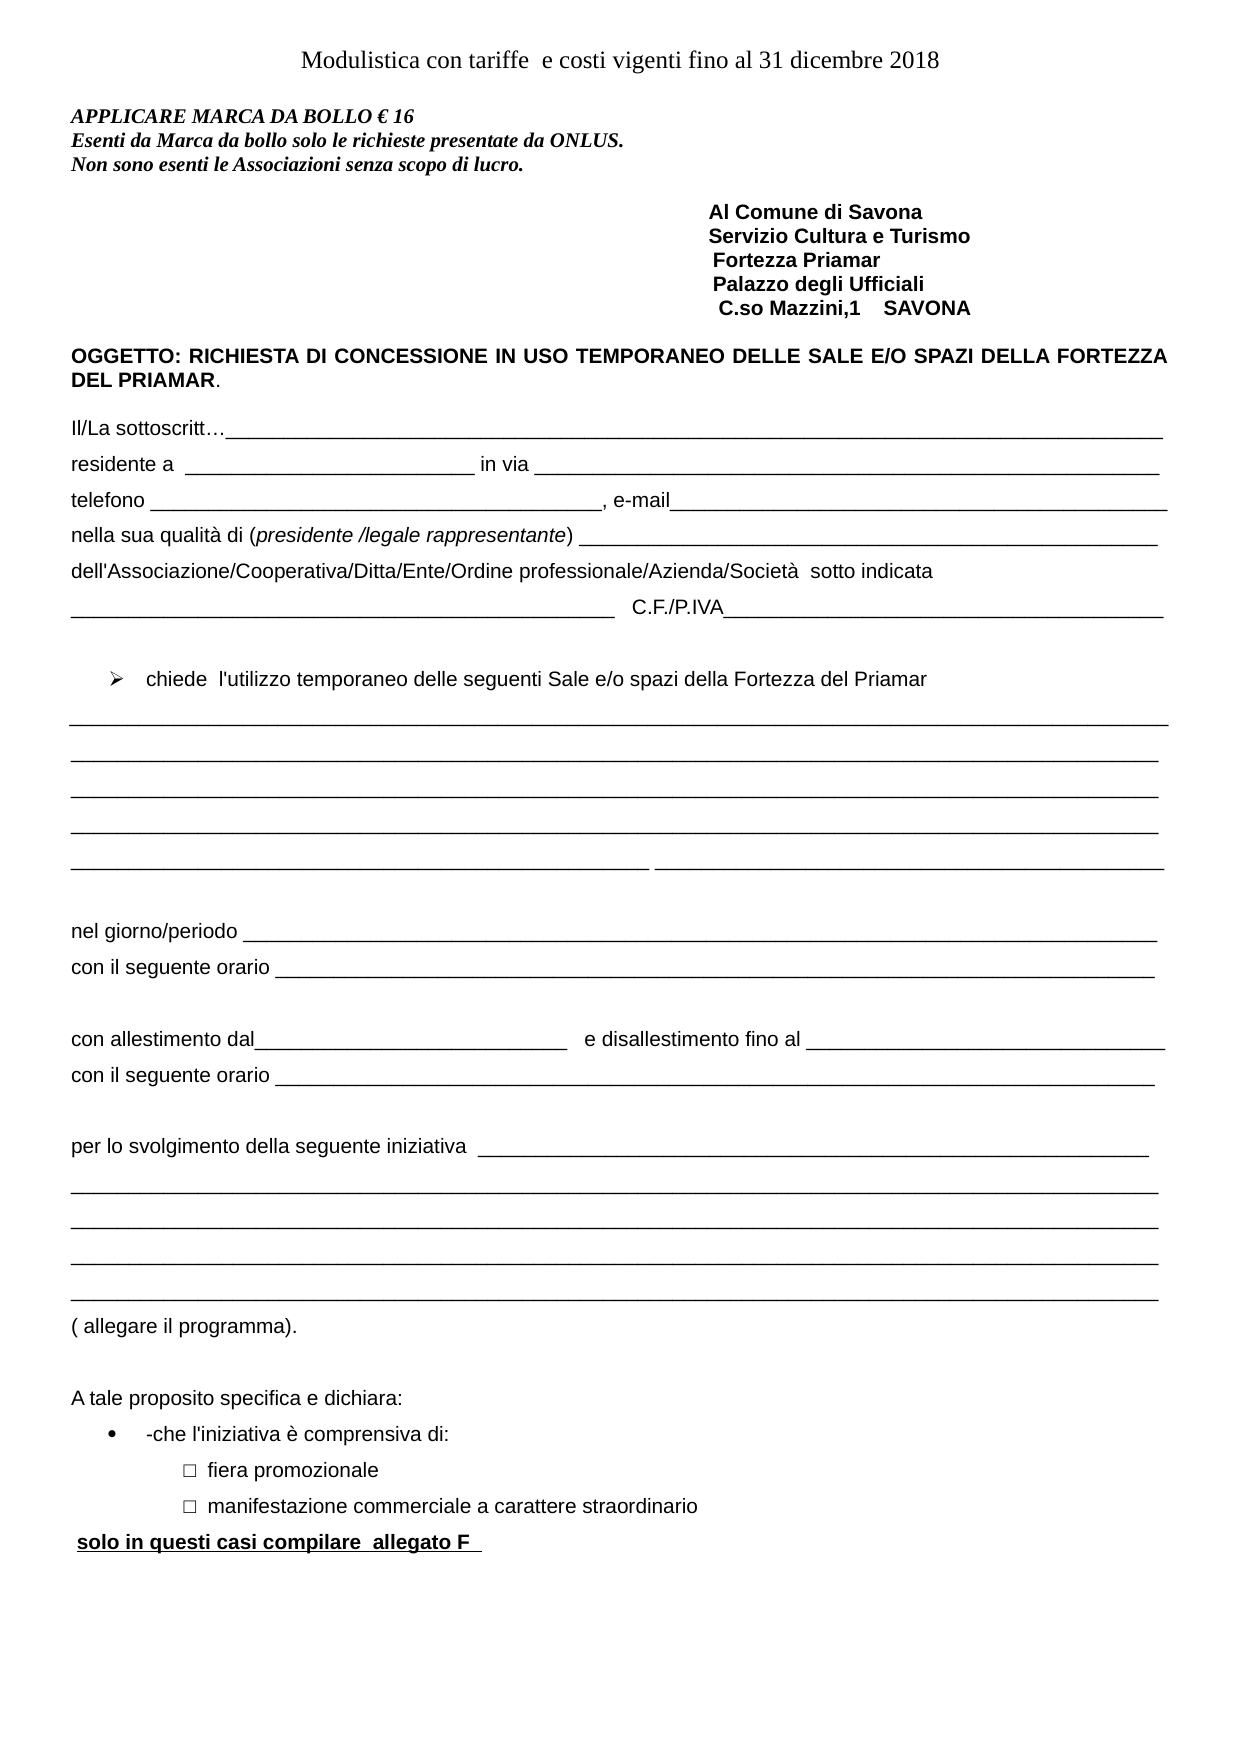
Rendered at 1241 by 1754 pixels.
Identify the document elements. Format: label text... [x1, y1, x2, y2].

text nel giorno/periodo _______________________________________________________________________________ [71, 919, 1169, 943]
subtitle Servizio Cultura e Turismo [708, 224, 1169, 248]
text APPLICARE MARCA DA BOLLO € 16 [71, 103, 1169, 128]
text con allestimento dal___________________________ e disallestimento fino al _______________________________ [71, 1027, 1169, 1051]
text ___________________________________________________________________________________________________________________________________________________________________________________________________________________________________________________________________________________________________________________________________________________________________________________________________________________________________________ ____________________________________________ [69, 703, 1169, 871]
text A tale proposito specifica e dichiara: [71, 1386, 1169, 1410]
text residente a _________________________ in via ______________________________________________________ [71, 451, 1169, 475]
text Il/La sottoscritt…_________________________________________________________________________________ [71, 416, 1169, 439]
text _______________________________________________ C.F./P.IVA______________________________________ [71, 595, 1169, 619]
text Palazzo degli Ufficiali [689, 272, 1169, 296]
text nella sua qualità di (presidente /legale rappresentante) __________________________________________________ [71, 523, 1169, 547]
text Fortezza Priamar [689, 248, 1169, 272]
text Esenti da Marca da bollo solo le richieste presentate da ONLUS. [71, 128, 1169, 152]
text □ manifestazione commerciale a carattere straordinario [71, 1494, 1169, 1518]
list chiede l'utilizzo temporaneo delle seguenti Sale e/o spazi della Fortezza del Priamar [108, 667, 1169, 691]
list -che l'iniziativa è comprensiva di: [108, 1422, 1169, 1446]
text con il seguente orario ____________________________________________________________________________ [71, 1062, 1169, 1086]
text Non sono esenti le Associazioni senza scopo di lucro. [71, 152, 1169, 176]
text solo in questi casi compilare allegato F [71, 1530, 1169, 1554]
text con il seguente orario ____________________________________________________________________________ [71, 955, 1169, 979]
text ( allegare il programma). [71, 1314, 1169, 1338]
text per lo svolgimento della seguente iniziativa __________________________________________________________ ________________________________________________________________________________________________________________________________________________________________________________________________________________________________________________________________________________________________________________________________________________________________________________________ [71, 1134, 1169, 1302]
text telefono _______________________________________, e-mail___________________________________________ [71, 487, 1169, 511]
text C.so Mazzini,1 SAVONA [689, 296, 1169, 319]
text □ fiera promozionale [71, 1458, 1169, 1482]
subtitle Al Comune di Savona [708, 200, 1169, 224]
text dell'Associazione/Cooperativa/Ditta/Ente/Ordine professionale/Azienda/Società sotto indicata [71, 559, 1169, 583]
text OGGETTO: RICHIESTA DI CONCESSIONE IN USO TEMPORANEO DELLE SALE E/O SPAZI DELLA FORTEZZA DEL PRIAMAR. [71, 343, 1169, 391]
